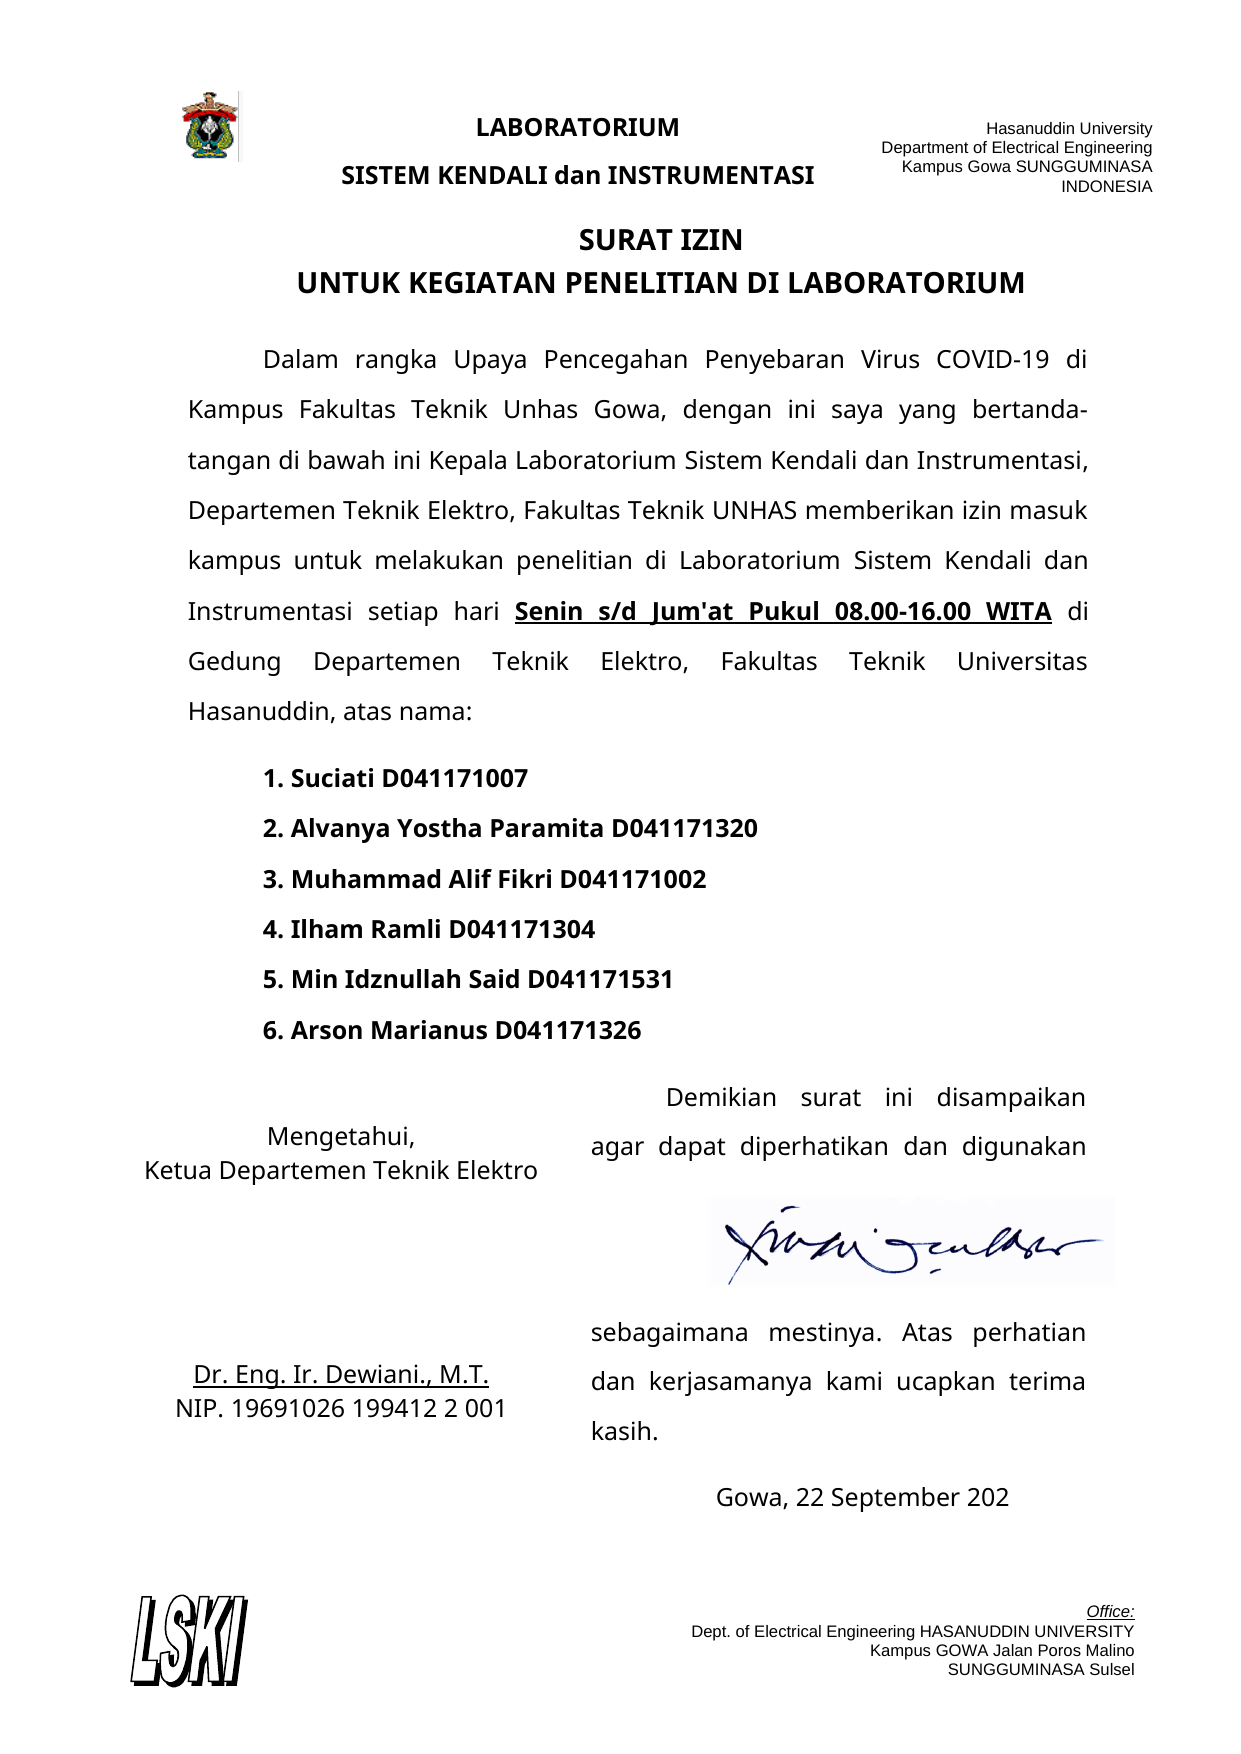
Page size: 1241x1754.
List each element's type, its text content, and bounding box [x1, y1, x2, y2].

text Ketua Departemen Teknik Elektro [112, 1152, 570, 1187]
list 6. Arson Marianus D041171326 [263, 1012, 1089, 1046]
text Demikian surat ini disampaikan agar dapat diperhatikan dan digunakan sebagaimana mestinya. Atas perhatian dan kerjasamanya kami ucapkan terima kasih. [188, 1079, 1087, 1447]
list 3. Muhammad Alif Fikri D041171002 [263, 861, 1089, 896]
text Gowa, 22 September 202 [188, 1479, 1134, 1513]
text SISTEM KENDALI dan INSTRUMENTASI [317, 157, 839, 192]
list 2. Alvanya Yostha Paramita D041171320 [263, 811, 1089, 845]
text Department of Electrical Engineering [857, 138, 1153, 157]
text Dalam rangka Upaya Pencegahan Penyebaran Virus COVID-19 di Kampus Fakultas Teknik Unhas Gowa, dengan ini saya yang bertanda-tangan di bawah ini Kepala Laboratorium Sistem Kendali dan Instrumentasi, Departemen Teknik Elektro, Fakultas Teknik UNHAS memberikan izin masuk kampus untuk melakukan penelitian di Laboratorium Sistem Kendali dan Instrumentasi setiap hari Senin s/d Jum'at Pukul 08.00-16.00 WITA di Gedung Departemen Teknik Elektro, Fakultas Teknik Universitas Hasanuddin, atas nama: [188, 342, 1089, 728]
picture [176, 91, 244, 162]
list 4. Ilham Ramli D041171304 [263, 912, 1089, 946]
text Mengetahui, [112, 1118, 570, 1152]
list 1. Suciati D041171007 [263, 761, 1089, 795]
text INDONESIA [857, 176, 1153, 196]
picture [706, 1194, 1118, 1293]
list 5. Min Idznullah Said D041171531 [263, 962, 1089, 996]
text UNTUK KEGIATAN PENELITIAN DI LABORATORIUM [188, 262, 1134, 302]
text SURAT IZIN [188, 219, 1134, 259]
text LABORATORIUM [317, 110, 839, 144]
text Kampus Gowa SUNGGUMINASA [857, 157, 1153, 176]
text Dr. Eng. Ir. Dewiani., M.T. [112, 1357, 570, 1391]
text NIP. 19691026 199412 2 001 [112, 1391, 570, 1425]
text Hasanuddin University [857, 119, 1153, 138]
